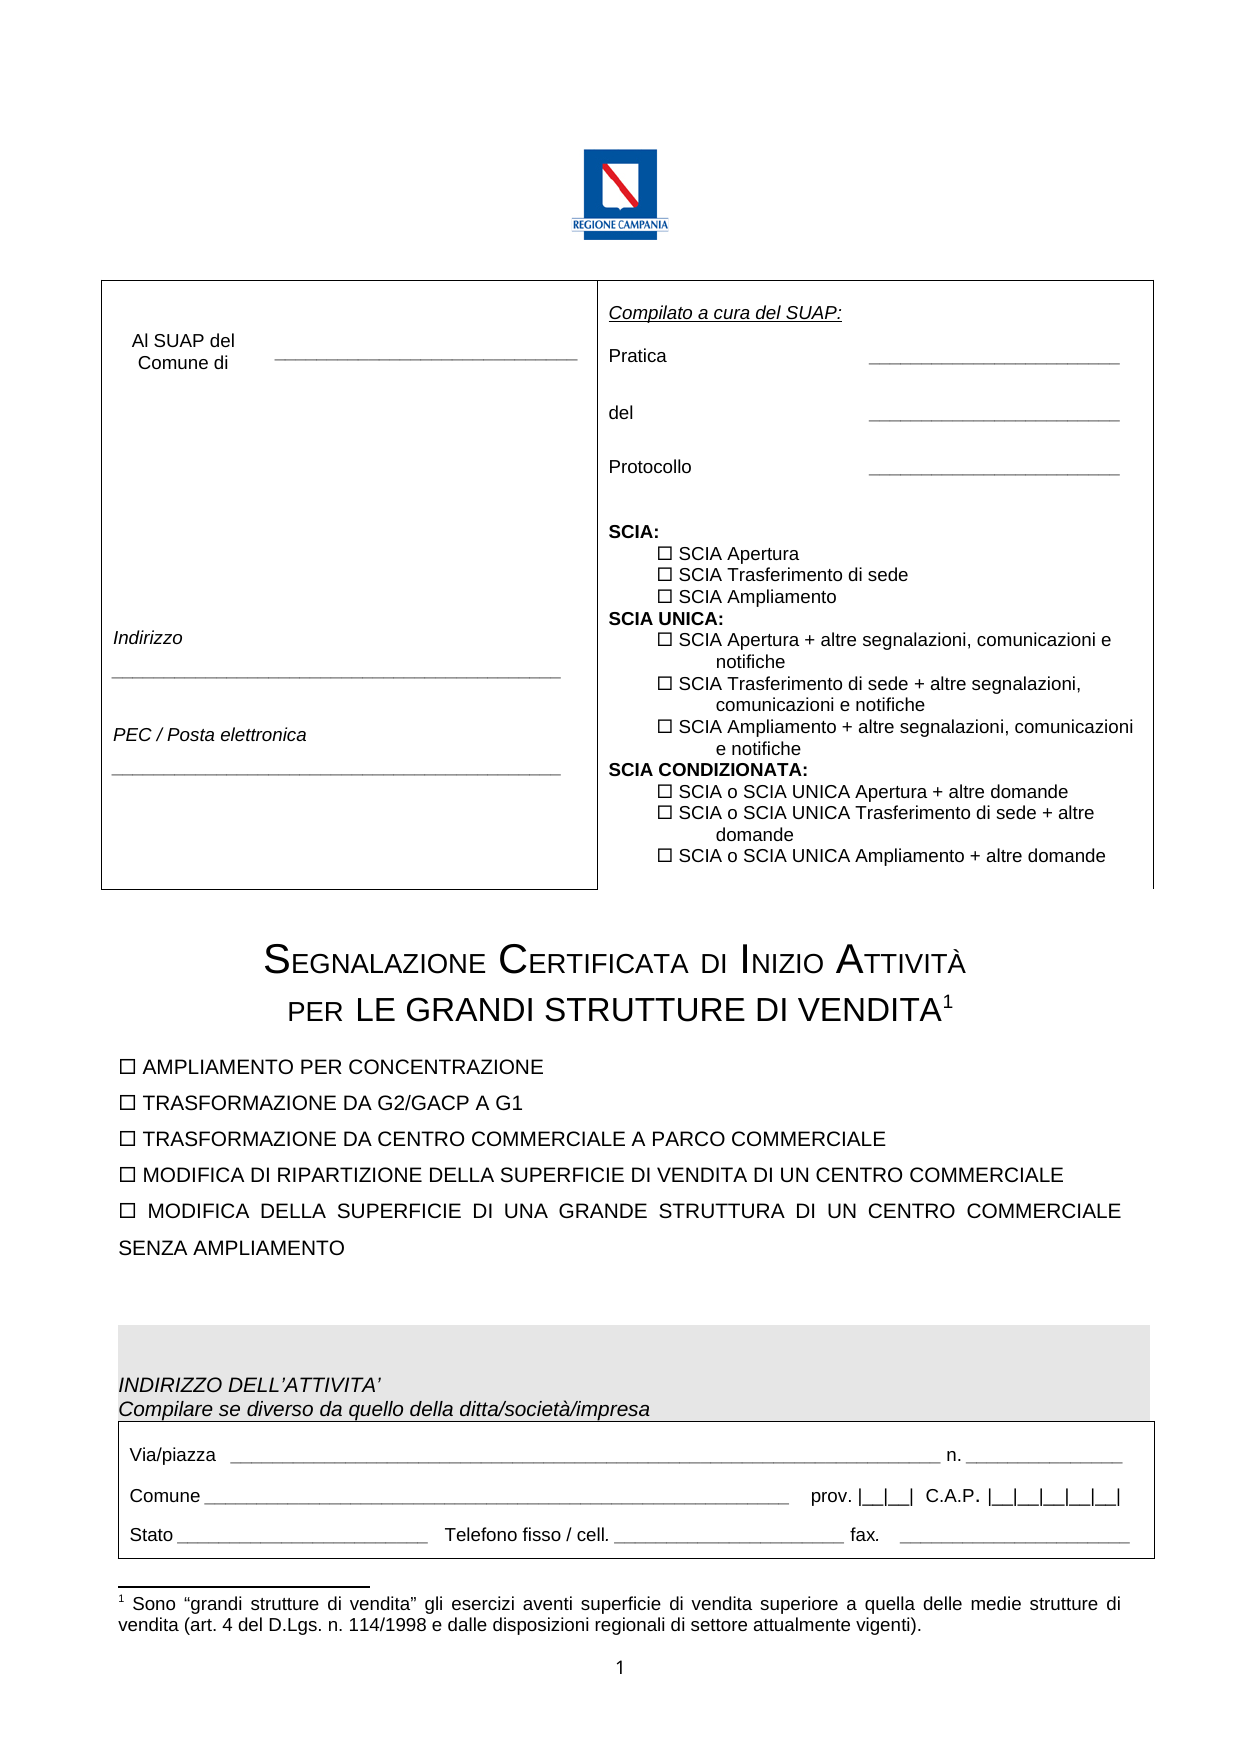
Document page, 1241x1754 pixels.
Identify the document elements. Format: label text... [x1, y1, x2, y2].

text  TRASFORMAZIONE DA G2/GACP A G1 [118, 1091, 1122, 1115]
text  MODIFICA DELLA SUPERFICIE DI UNA GRANDE STRUTTURA DI UN CENTRO COMMERCIALE SENZA AMPLIAMENTO [118, 1199, 1122, 1259]
table_cell [1155, 1421, 1161, 1557]
table_cell Indirizzo ___________________________________________ PEC / Posta elettronica ___________________________________________ [102, 516, 597, 888]
table_cell [102, 423, 597, 516]
table_cell Via/piazza ____________________________________________________________________ n. _______________ Comune ________________________________________________________ prov. |__|__| C.A.P. |__|__|__|__|__| Stato ________________________ Telefono fisso / cell. ______________________ fax. ______________________ [119, 1422, 1154, 1557]
table_header INDIRIZZO DELL’ATTIVITA’ Compilare se diverso da quello della ditta/società/impresa [118, 1325, 1150, 1421]
table_header ________________________ [859, 281, 1153, 367]
table_header [1150, 1325, 1154, 1421]
text Sono “grandi strutture di vendita” gli esercizi aventi superficie di vendita superiore a quella delle medie strutture di vendita (art. 4 del D.Lgs. n. 114/1998 e dalle disposizioni regionali di settore attualmente vigenti). [118, 1593, 1122, 1636]
text  AMPLIAMENTO PER CONCENTRAZIONE [118, 1055, 1122, 1079]
text  TRASFORMAZIONE DA CENTRO COMMERCIALE A PARCO COMMERCIALE [118, 1127, 1122, 1151]
table_cell SCIA:  SCIA Apertura  SCIA Trasferimento di sede  SCIA Ampliamento SCIA UNICA:  SCIA Apertura + altre segnalazioni, comunicazioni e notifiche  SCIA Trasferimento di sede + altre segnalazioni, comunicazioni e notifiche  SCIA Ampliamento + altre segnalazioni, comunicazioni e notifiche SCIA CONDIZIONATA:  SCIA o SCIA UNICA Apertura + altre domande  SCIA o SCIA UNICA Trasferimento di sede + altre domande  SCIA o SCIA UNICA Ampliamento + altre domande [598, 478, 1153, 888]
table_cell del [598, 367, 859, 423]
table_header Al SUAP del Comune di [102, 281, 264, 423]
table_cell ________________________ [859, 423, 1153, 478]
table_header Compilato a cura del SUAP: Pratica [598, 281, 859, 367]
table_header _____________________________ [265, 281, 597, 423]
text Segnalazione Certificata di Inizio Attività [118, 934, 1122, 982]
table_cell ________________________ [859, 367, 1153, 423]
picture [571, 149, 669, 240]
text per LE GRANDI STRUTTURE DI VENDITA [118, 982, 1122, 1030]
table_header [1156, 1325, 1161, 1421]
text  MODIFICA DI RIPARTIZIONE DELLA SUPERFICIE DI VENDITA DI UN CENTRO COMMERCIALE [118, 1163, 1122, 1187]
table_cell Protocollo [598, 423, 859, 478]
